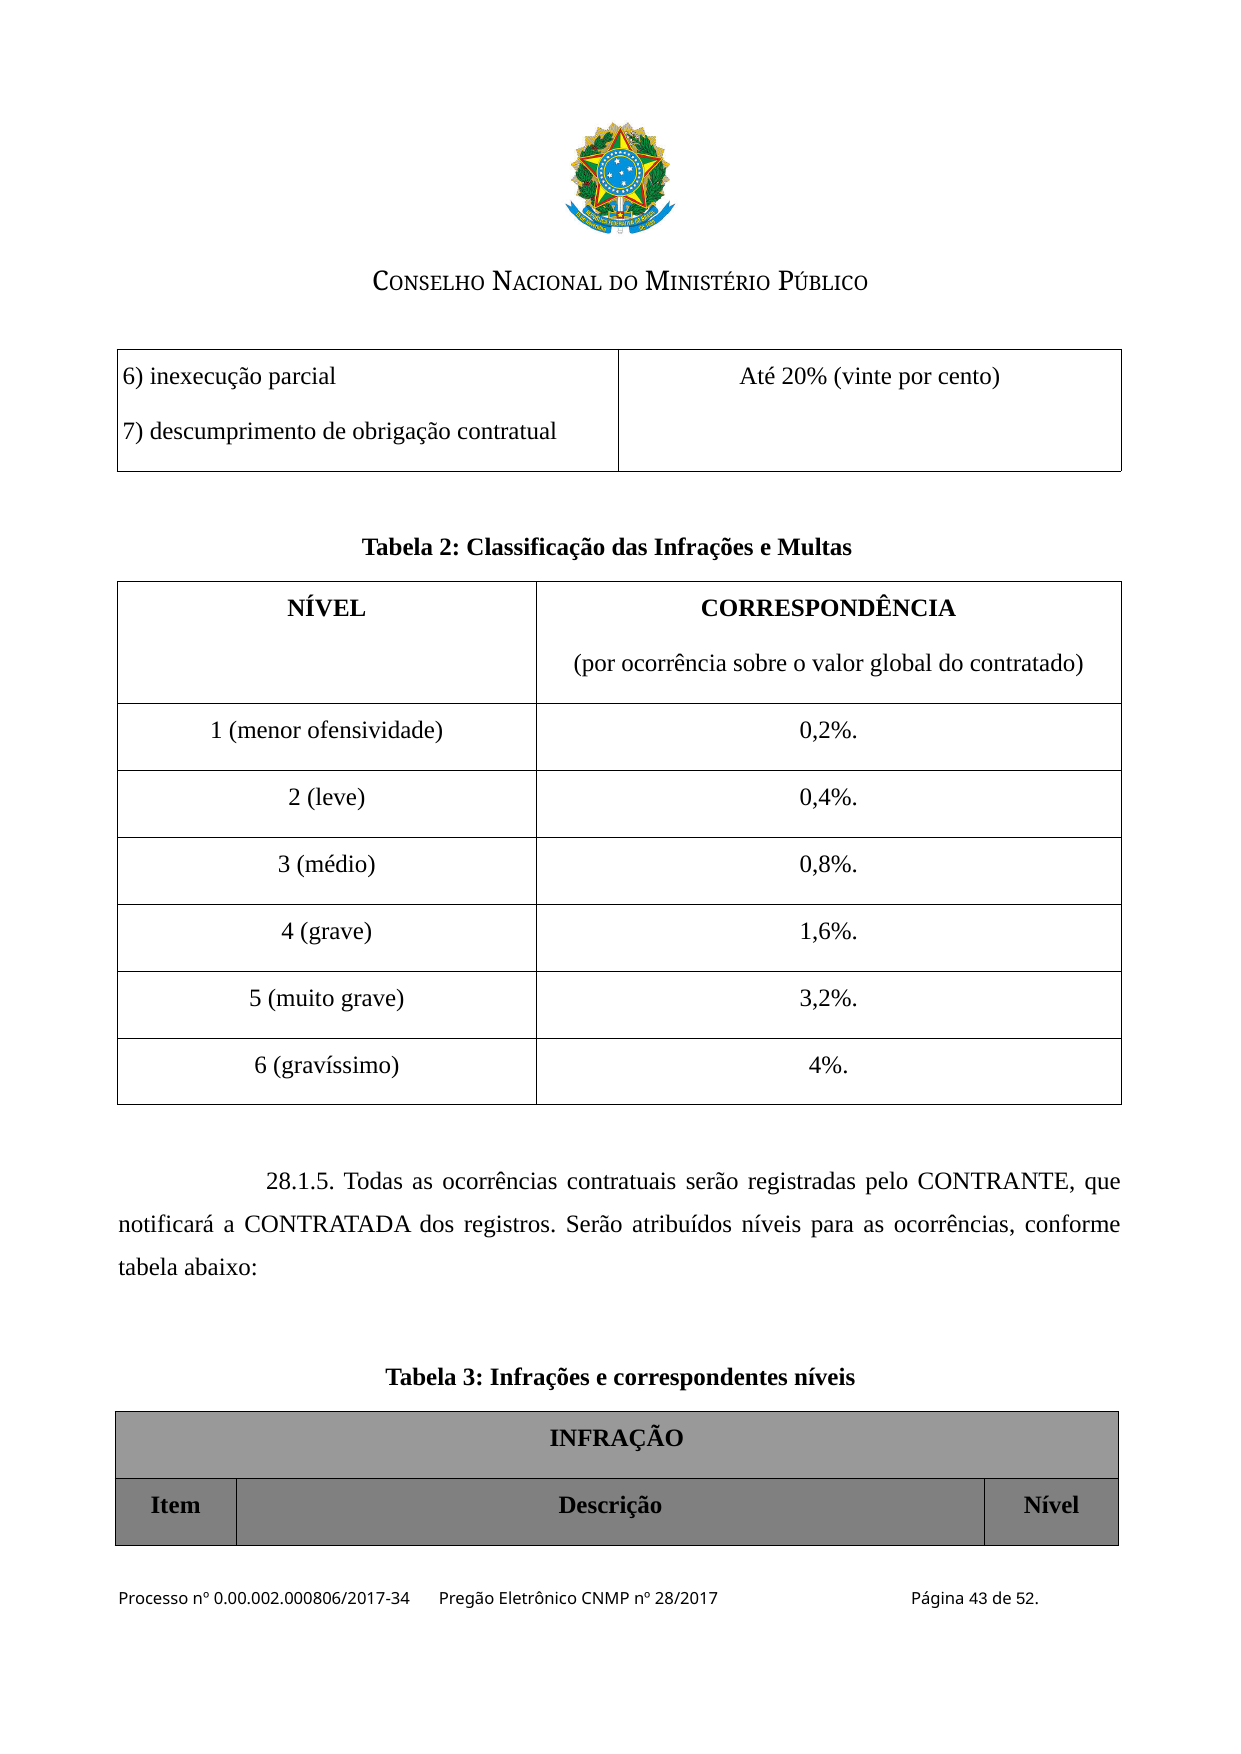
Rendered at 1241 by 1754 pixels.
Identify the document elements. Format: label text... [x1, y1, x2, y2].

table_cell 4%. [537, 1039, 1121, 1104]
text Tabela 2: Classificação das Infrações e Multas [118, 532, 1122, 561]
text 28.1.5. Todas as ocorrências contratuais serão registradas pelo CONTRANTE, que notificará a CONTRATADA dos registros. Serão atribuídos níveis para as ocorrências, conforme tabela abaixo: [118, 1166, 1122, 1281]
table_cell Item [116, 1479, 236, 1545]
table_cell 0,2%. [537, 704, 1121, 770]
table_cell 3 (médio) [118, 838, 536, 904]
table_cell 3,2%. [537, 972, 1121, 1037]
table_cell 0,4%. [537, 771, 1121, 837]
table_cell 0,8%. [537, 838, 1121, 904]
table_cell Nível [985, 1479, 1118, 1545]
table_cell Até 20% (vinte por cento) [619, 350, 1121, 471]
table_header CORRESPONDÊNCIA (por ocorrência sobre o valor global do contratado) [537, 582, 1121, 703]
table_cell 4 (grave) [118, 905, 536, 971]
table_cell 1 (menor ofensividade) [118, 704, 536, 770]
table_cell Descrição [237, 1479, 984, 1545]
table_header INFRAÇÃO [116, 1412, 1118, 1478]
table_cell 2 (leve) [118, 771, 536, 837]
table_header NÍVEL [118, 582, 536, 703]
text Tabela 3: Infrações e correspondentes níveis [118, 1362, 1122, 1391]
table_cell 6 (gravíssimo) [118, 1039, 536, 1104]
table_cell 6) inexecução parcial 7) descumprimento de obrigação contratual [118, 350, 618, 471]
table_cell 1,6%. [537, 905, 1121, 971]
table_cell 5 (muito grave) [118, 972, 536, 1037]
